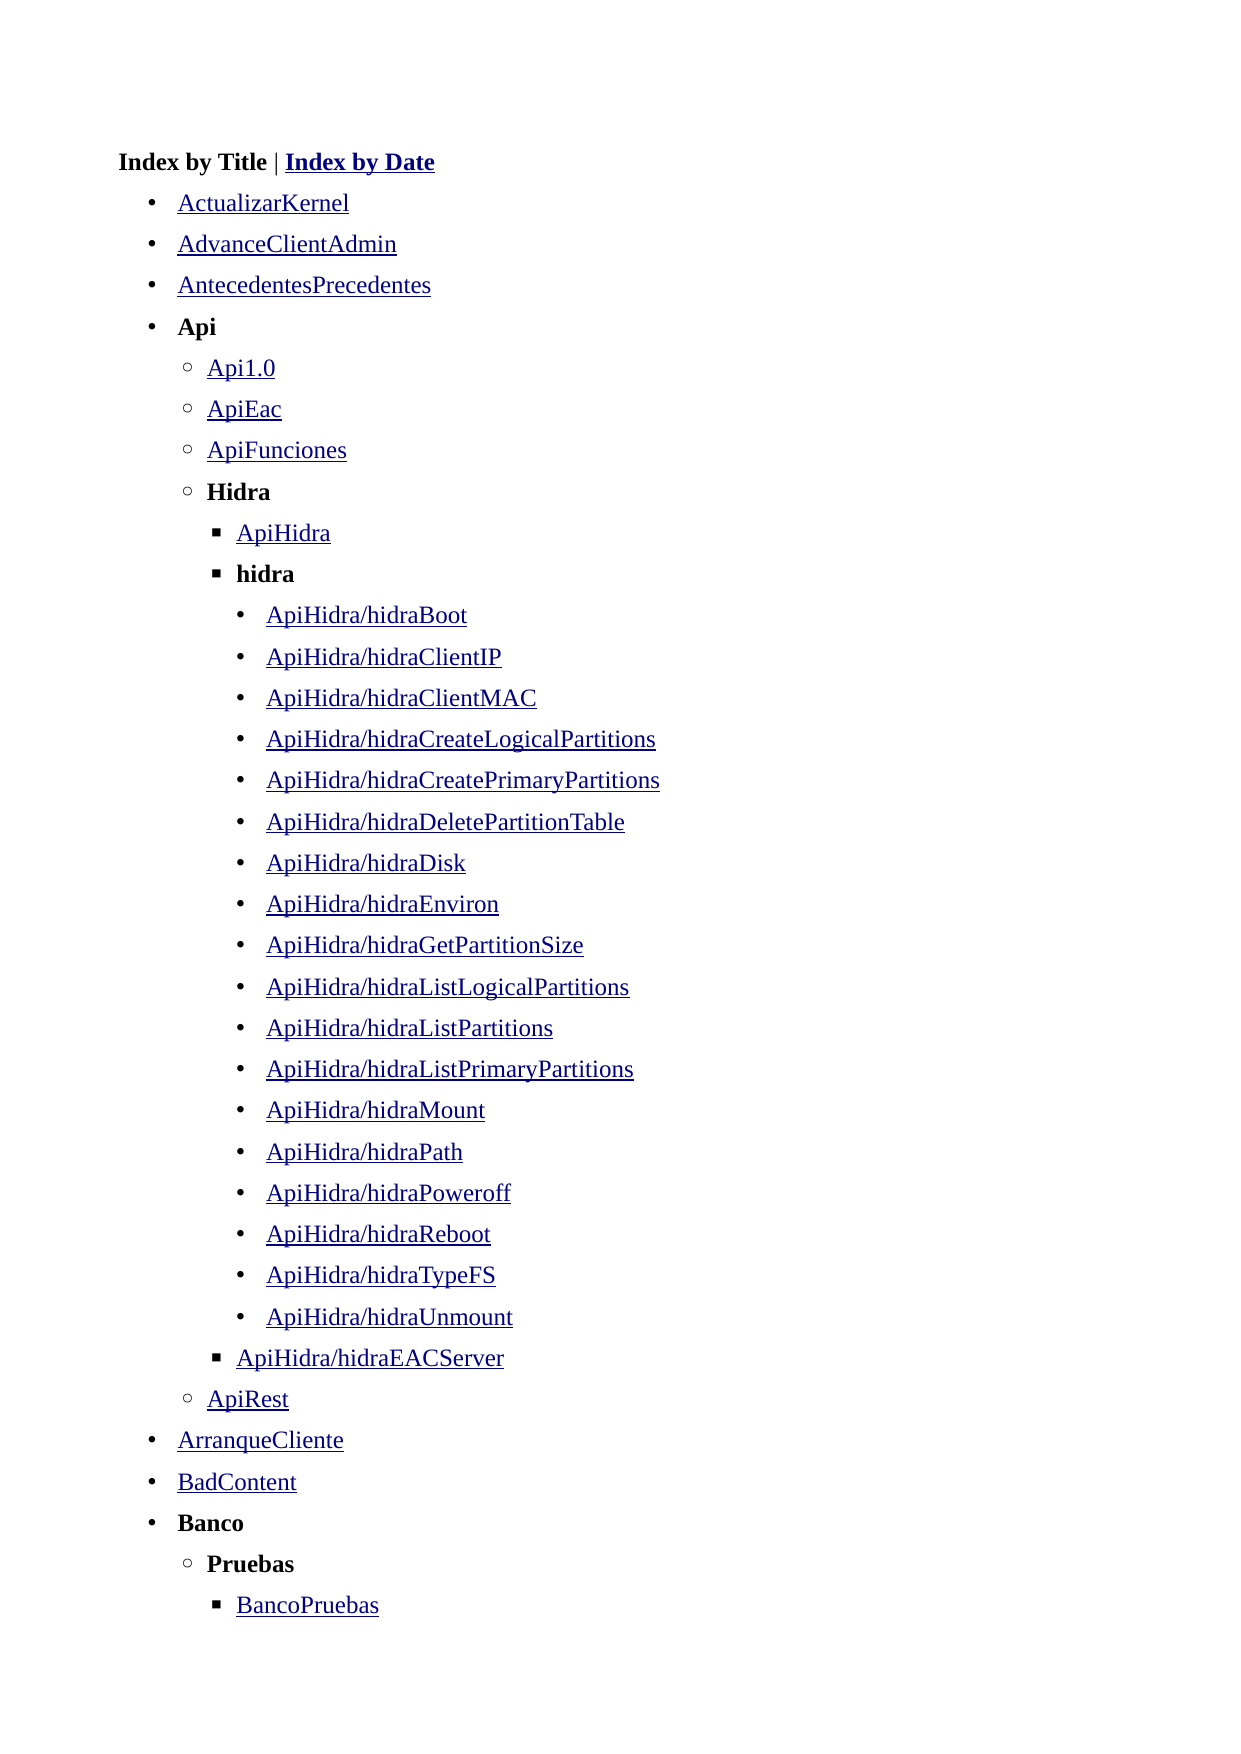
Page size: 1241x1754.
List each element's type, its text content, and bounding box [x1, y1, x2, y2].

list ApiHidra/hidraListLogicalPartitions [236, 972, 1122, 1001]
list Hidra [177, 477, 1122, 506]
list ApiRest [177, 1384, 1122, 1413]
list AntecedentesPrecedentes [148, 271, 1122, 299]
list Pruebas [177, 1549, 1122, 1578]
list ApiHidra/hidraEACServer [207, 1343, 1122, 1372]
list ApiHidra/hidraClientMAC [236, 683, 1122, 712]
list ApiHidra/hidraDisk [236, 848, 1122, 877]
list ActualizarKernel [148, 188, 1122, 217]
list ApiHidra/hidraBoot [236, 601, 1122, 629]
list ApiHidra/hidraPoweroff [236, 1178, 1122, 1207]
list AdvanceClientAdmin [148, 229, 1122, 258]
list ApiHidra/hidraCreateLogicalPartitions [236, 724, 1122, 753]
list BancoPruebas [207, 1591, 1122, 1619]
list Api1.0 [177, 353, 1122, 382]
list ApiEac [177, 394, 1122, 423]
list ApiHidra/hidraPath [236, 1137, 1122, 1166]
text Index by Title | Index by Date [118, 147, 1122, 176]
list BadContent [148, 1467, 1122, 1496]
list ApiHidra/hidraReboot [236, 1219, 1122, 1248]
list ApiHidra/hidraClientIP [236, 642, 1122, 671]
list ApiHidra/hidraMount [236, 1096, 1122, 1124]
list ApiHidra/hidraEnviron [236, 889, 1122, 918]
list ApiHidra/hidraTypeFS [236, 1261, 1122, 1289]
list Api [148, 312, 1122, 341]
list hidra [207, 559, 1122, 588]
list ApiHidra/hidraListPrimaryPartitions [236, 1054, 1122, 1083]
list Banco [148, 1508, 1122, 1537]
list ApiHidra/hidraGetPartitionSize [236, 931, 1122, 959]
list ArranqueCliente [148, 1426, 1122, 1454]
list ApiHidra [207, 518, 1122, 547]
list ApiHidra/hidraListPartitions [236, 1013, 1122, 1042]
list ApiFunciones [177, 436, 1122, 464]
list ApiHidra/hidraDeletePartitionTable [236, 807, 1122, 836]
list ApiHidra/hidraUnmount [236, 1302, 1122, 1331]
list ApiHidra/hidraCreatePrimaryPartitions [236, 766, 1122, 794]
